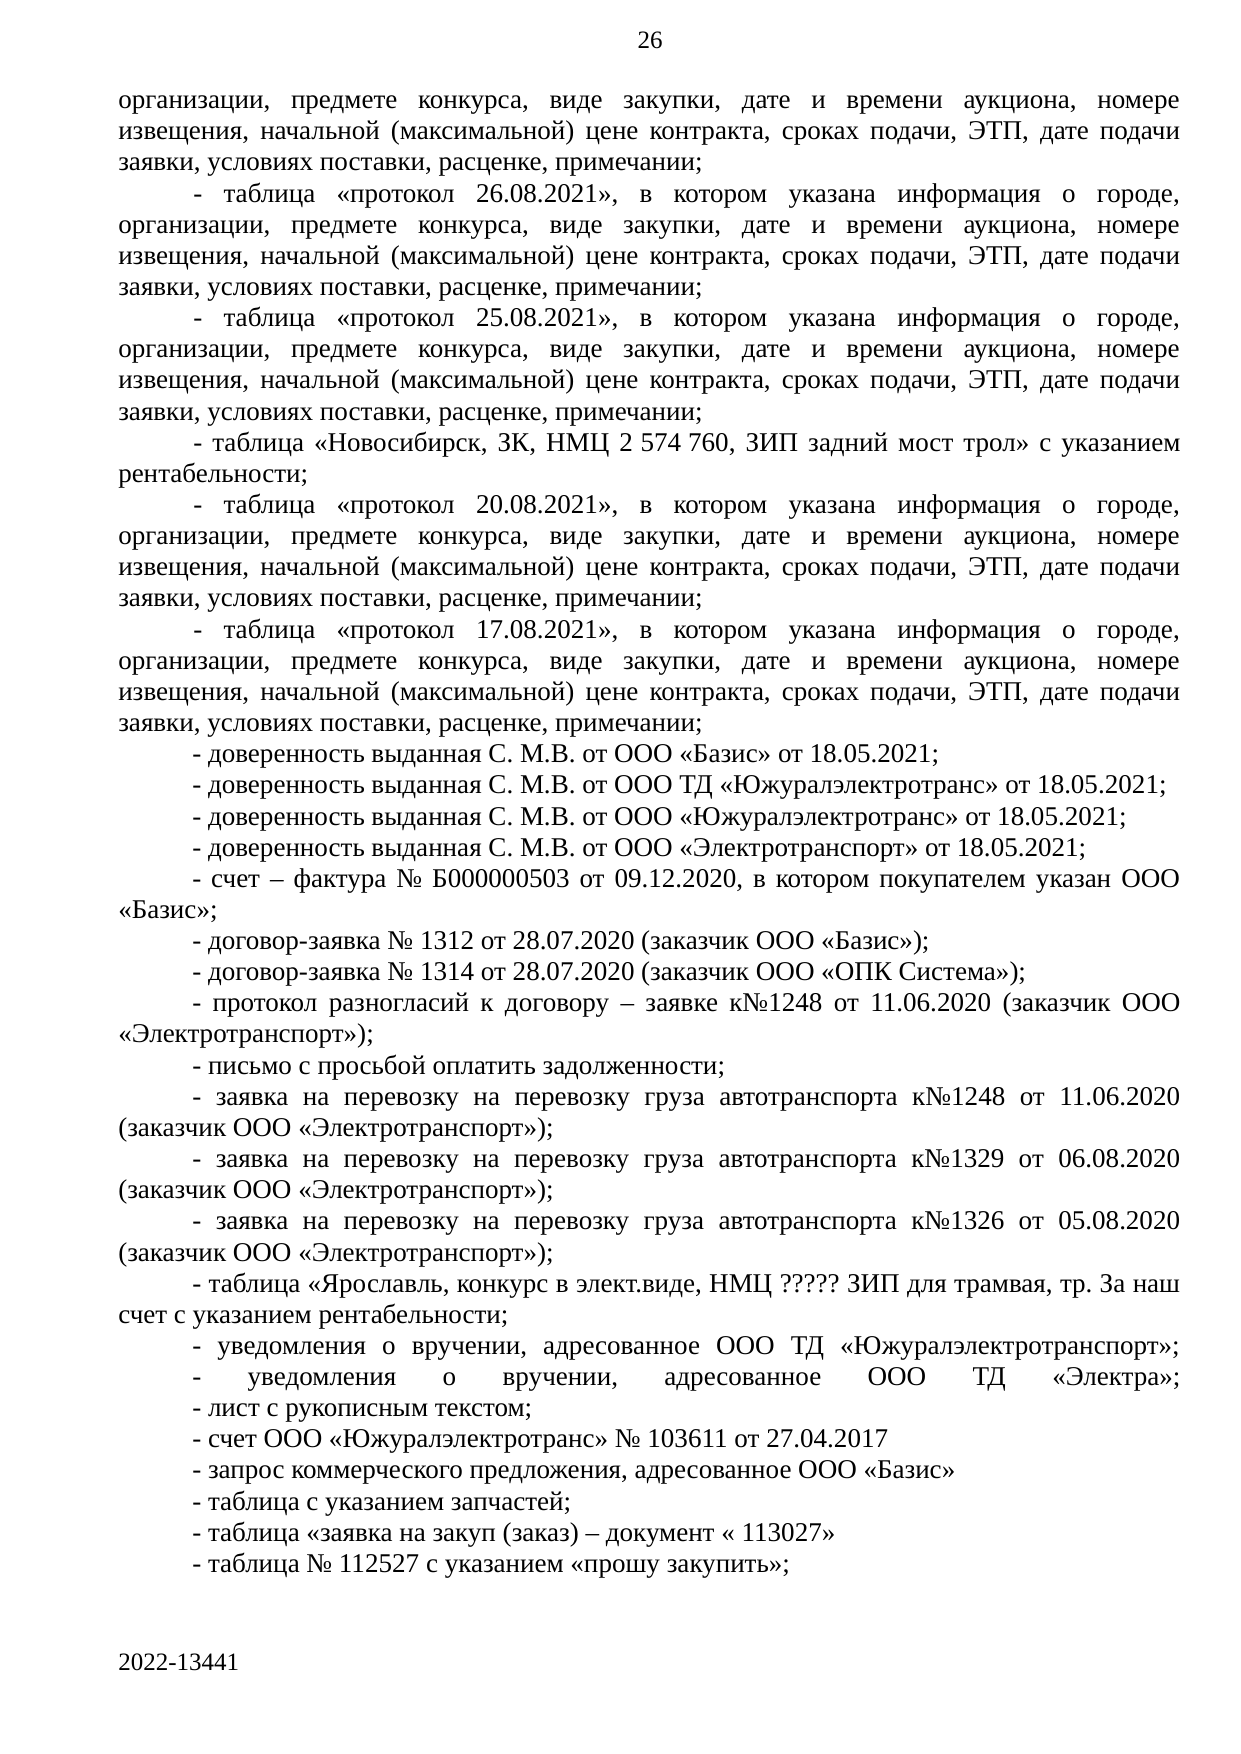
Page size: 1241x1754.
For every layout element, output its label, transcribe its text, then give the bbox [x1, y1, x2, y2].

text - доверенность выданная С. М.В. от ООО ТД «Южуралэлектротранс» от 18.05.2021; [118, 768, 1181, 799]
text организации, предмете конкурса, виде закупки, дате и времени аукциона, номере извещения, начальной (максимальной) цене контракта, сроках подачи, ЭТП, дате подачи заявки, условиях поставки, расценке, примечании; [118, 83, 1181, 177]
text - таблица «протокол 20.08.2021», в котором указана информация о городе, организации, предмете конкурса, виде закупки, дате и времени аукциона, номере извещения, начальной (максимальной) цене контракта, сроках подачи, ЭТП, дате подачи заявки, условиях поставки, расценке, примечании; [118, 488, 1181, 613]
text - таблица «протокол 25.08.2021», в котором указана информация о городе, организации, предмете конкурса, виде закупки, дате и времени аукциона, номере извещения, начальной (максимальной) цене контракта, сроках подачи, ЭТП, дате подачи заявки, условиях поставки, расценке, примечании; [118, 301, 1181, 426]
text - счет ООО «Южуралэлектротранс» № 103611 от 27.04.2017 [192, 1422, 1181, 1454]
text - письмо с просьбой оплатить задолженности; [118, 1049, 1181, 1080]
text - счет – фактура № Б000000503 от 09.12.2020, в котором покупателем указан ООО «Базис»; [118, 862, 1181, 924]
text - таблица № 112527 с указанием «прошу закупить»; [192, 1547, 1181, 1578]
text - заявка на перевозку на перевозку груза автотранспорта к№1329 от 06.08.2020 (заказчик ООО «Электротранспорт»); [118, 1142, 1181, 1204]
text - заявка на перевозку на перевозку груза автотранспорта к№1326 от 05.08.2020 (заказчик ООО «Электротранспорт»); [118, 1204, 1181, 1267]
text - таблица «Ярославль, конкурс в элект.виде, НМЦ ????? ЗИП для трамвая, тр. За наш счет с указанием рентабельности; [118, 1267, 1181, 1329]
text - доверенность выданная С. М.В. от ООО «Электротранспорт» от 18.05.2021; [118, 831, 1181, 862]
text - таблица «протокол 17.08.2021», в котором указана информация о городе, организации, предмете конкурса, виде закупки, дате и времени аукциона, номере извещения, начальной (максимальной) цене контракта, сроках подачи, ЭТП, дате подачи заявки, условиях поставки, расценке, примечании; [118, 613, 1181, 737]
text - доверенность выданная С. М.В. от ООО «Базис» от 18.05.2021; [192, 737, 1181, 768]
text - договор-заявка № 1314 от 28.07.2020 (заказчик ООО «ОПК Система»); [118, 955, 1181, 986]
text - доверенность выданная С. М.В. от ООО «Южуралэлектротранс» от 18.05.2021; [118, 799, 1181, 831]
text - таблица с указанием запчастей; [192, 1485, 1181, 1516]
text - запрос коммерческого предложения, адресованное ООО «Базис» [118, 1454, 1181, 1485]
text - заявка на перевозку на перевозку груза автотранспорта к№1248 от 11.06.2020 (заказчик ООО «Электротранспорт»); [118, 1080, 1181, 1142]
text - таблица «Новосибирск, ЗК, НМЦ 2 574 760, ЗИП задний мост трол» с указанием рентабельности; [118, 426, 1181, 488]
text - таблица «протокол 26.08.2021», в котором указана информация о городе, организации, предмете конкурса, виде закупки, дате и времени аукциона, номере извещения, начальной (максимальной) цене контракта, сроках подачи, ЭТП, дате подачи заявки, условиях поставки, расценке, примечании; [118, 177, 1181, 301]
text - таблица «заявка на закуп (заказ) – документ « 113027» [192, 1516, 1181, 1547]
text - договор-заявка № 1312 от 28.07.2020 (заказчик ООО «Базис»); [118, 924, 1181, 955]
text - уведомления о вручении, адресованное ООО ТД «Южуралэлектротранспорт»; - уведомления о вручении, адресованное ООО ТД «Электра»; - лист с рукописным текстом; [192, 1329, 1181, 1422]
text - протокол разногласий к договору – заявке к№1248 от 11.06.2020 (заказчик ООО «Электротранспорт»); [118, 986, 1181, 1049]
